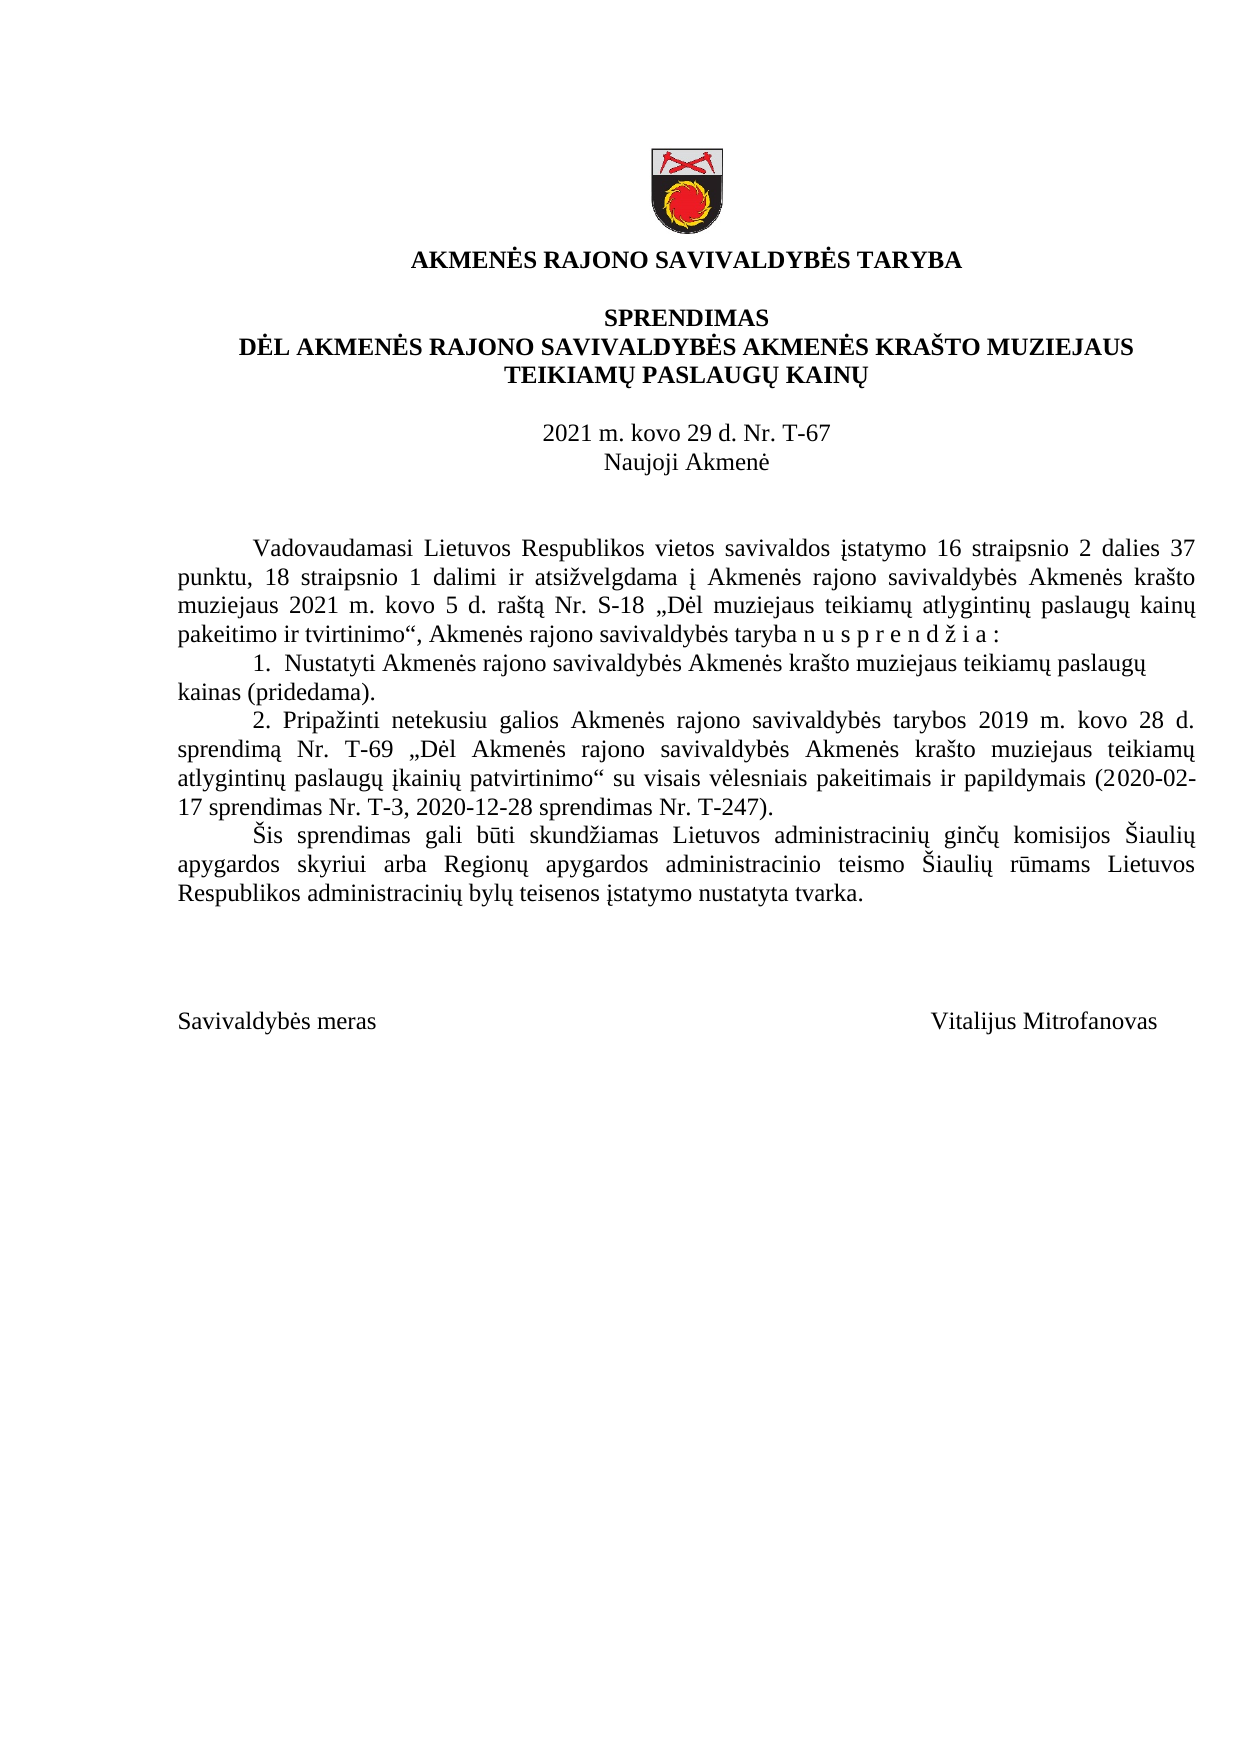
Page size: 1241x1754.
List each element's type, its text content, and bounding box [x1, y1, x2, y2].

text 2. Pripažinti netekusiu galios Akmenės rajono savivaldybės tarybos 2019 m. kovo 28 d. sprendimą Nr. T-69 „Dėl Akmenės rajono savivaldybės Akmenės krašto muziejaus teikiamų atlygintinų paslaugų įkainių patvirtinimo“ su visais vėlesniais pakeitimais ir papildymais (2020-02-17 sprendimas Nr. T-3, 2020-12-28 sprendimas Nr. T-247). [177, 706, 1196, 821]
text 1. Nustatyti Akmenės rajono savivaldybės Akmenės krašto muziejaus teikiamų paslaugų kainas (pridedama). [177, 648, 1196, 706]
text AKMENĖS RAJONO SAVIVALDYBĖS TARYBA [177, 246, 1196, 274]
text Vadovaudamasi Lietuvos Respublikos vietos savivaldos įstatymo 16 straipsnio 2 dalies 37 punktu, 18 straipsnio 1 dalimi ir atsižvelgdama į Akmenės rajono savivaldybės Akmenės krašto muziejaus 2021 m. kovo 5 d. raštą Nr. S-18 „Dėl muziejaus teikiamų atlygintinų paslaugų kainų pakeitimo ir tvirtinimo“, Akmenės rajono savivaldybės taryba n u s p r e n d ž i a : [177, 533, 1196, 648]
text Savivaldybės meras Vitalijus Mitrofanovas [177, 1006, 1196, 1035]
text 2021 m. kovo 29 d. Nr. T-67 [177, 418, 1196, 447]
text DĖL AKMENĖS RAJONO SAVIVALDYBĖS AKMENĖS KRAŠTO MUZIEJAUS TEIKIAMŲ PASLAUGŲ KAINŲ [177, 332, 1196, 389]
text Šis sprendimas gali būti skundžiamas Lietuvos administracinių ginčų komisijos Šiaulių apygardos skyriui arba Regionų apygardos administracinio teismo Šiaulių rūmams Lietuvos Respublikos administracinių bylų teisenos įstatymo nustatyta tvarka. [177, 821, 1196, 907]
text SPRENDIMAS [177, 303, 1196, 332]
text Naujoji Akmenė [177, 447, 1196, 476]
